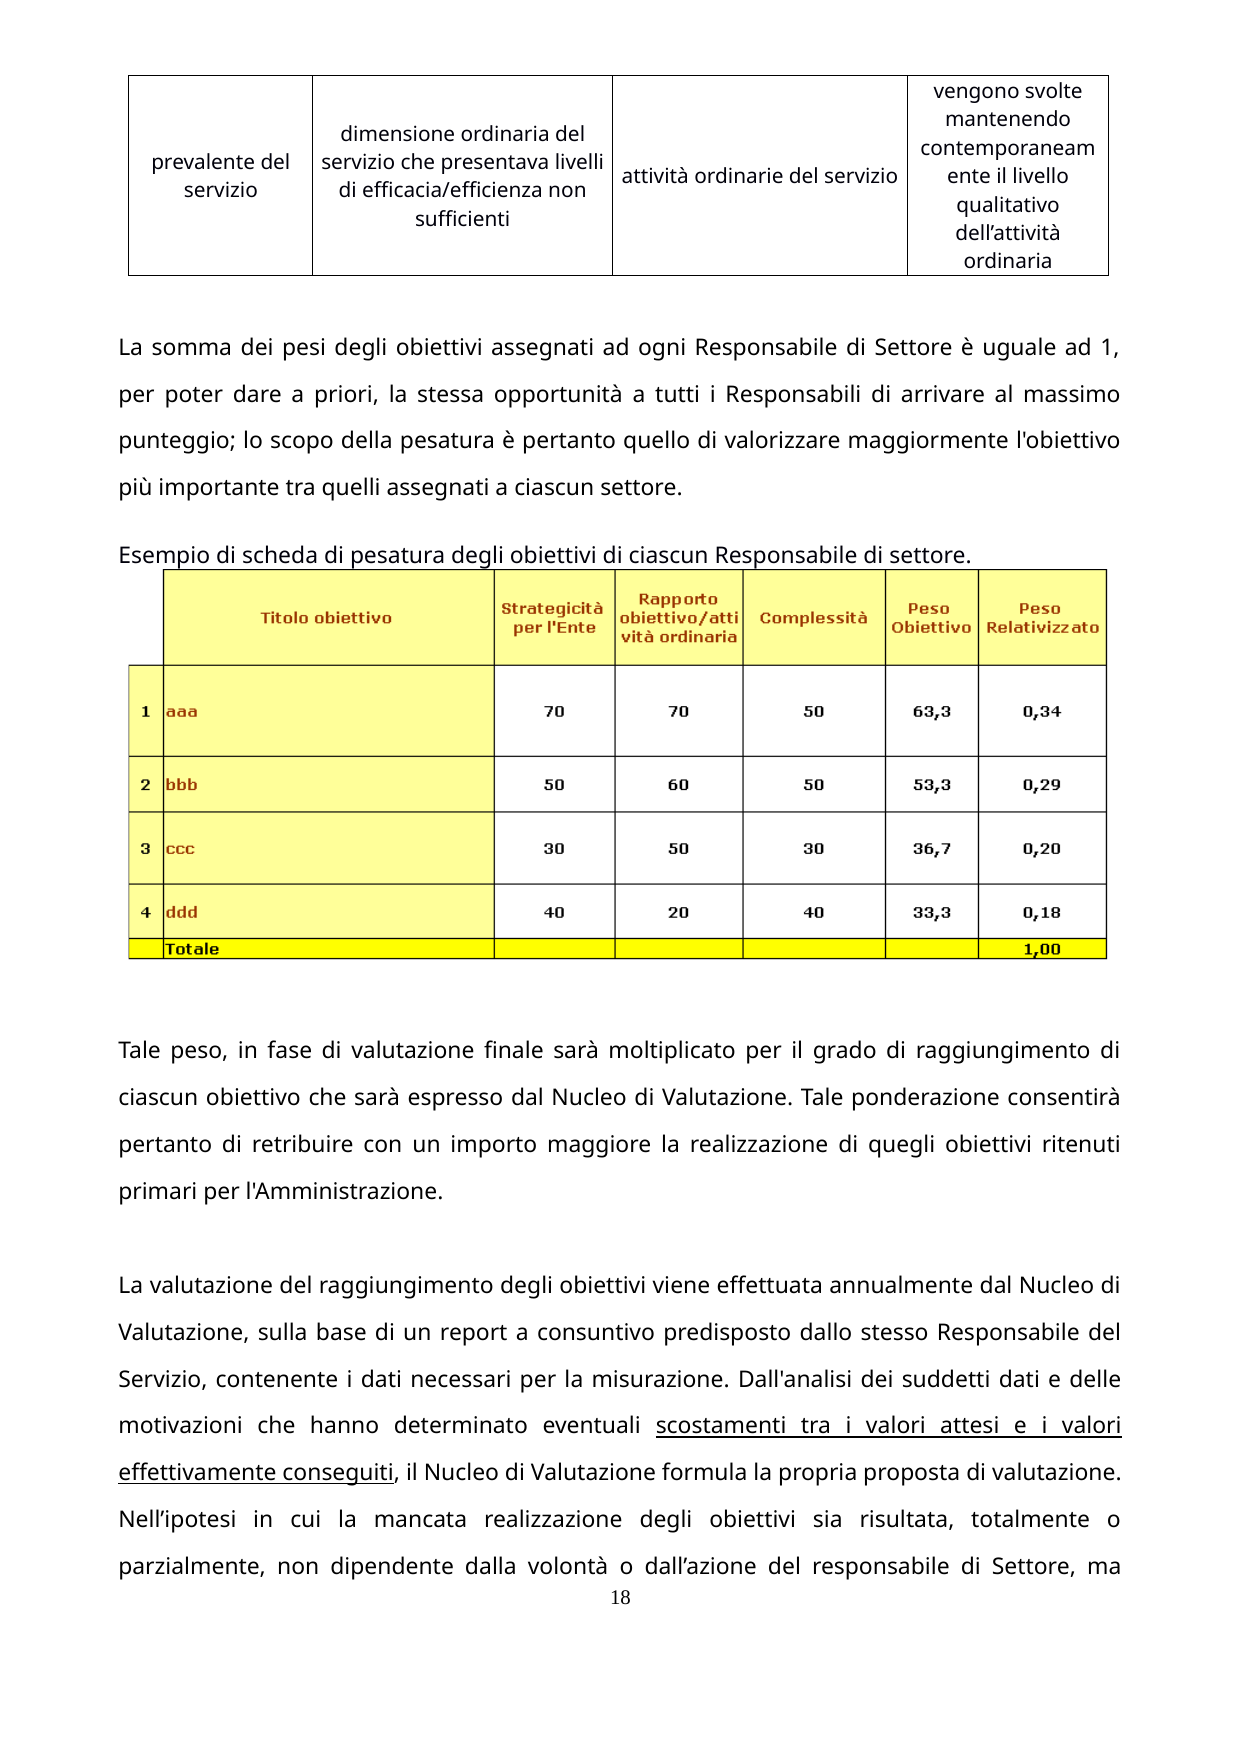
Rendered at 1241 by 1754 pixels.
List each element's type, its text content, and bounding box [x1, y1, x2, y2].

picture [128, 569, 1112, 964]
table_cell [1109, 75, 1133, 275]
table_cell prevalente del servizio [129, 76, 312, 275]
text La somma dei pesi degli obiettivi assegnati ad ogni Responsabile di Settore è uguale ad 1, per poter dare a priori, la stessa opportunità a tutti i Responsabili di arrivare al massimo punteggio; lo scopo della pesatura è pertanto quello di valorizzare maggiormente l'obiettivo più importante tra quelli assegnati a ciascun settore. [118, 331, 1122, 502]
table_cell attività ordinarie del servizio [613, 76, 907, 275]
text Nell’ipotesi in cui la mancata realizzazione degli obiettivi sia risultata, totalmente o parzialmente, non dipendente dalla volontà o dall’azione del responsabile di Settore, ma [118, 1503, 1122, 1581]
text Tale peso, in fase di valutazione finale sarà moltiplicato per il grado di raggiungimento di ciascun obiettivo che sarà espresso dal Nucleo di Valutazione. Tale ponderazione consentirà pertanto di retribuire con un importo maggiore la realizzazione di quegli obiettivi ritenuti primari per l'Amministrazione. [118, 1034, 1122, 1206]
text Esempio di scheda di pesatura degli obiettivi di ciascun Responsabile di settore. [118, 538, 1122, 570]
text La valutazione del raggiungimento degli obiettivi viene effettuata annualmente dal Nucleo di Valutazione, sulla base di un report a consuntivo predisposto dallo stesso Responsabile del Servizio, contenente i dati necessari per la misurazione. Dall'analisi dei suddetti dati e delle motivazioni che hanno determinato eventuali scostamenti tra i valori attesi e i valori effettivamente conseguiti, il Nucleo di Valutazione formula la propria proposta di valutazione. [118, 1269, 1122, 1488]
table_cell dimensione ordinaria del servizio che presentava livelli di efficacia/efficienza non sufficienti [313, 76, 612, 275]
table_cell vengono svolte mantenendo contemporaneamente il livello qualitativo dell’attività ordinaria [908, 76, 1108, 275]
